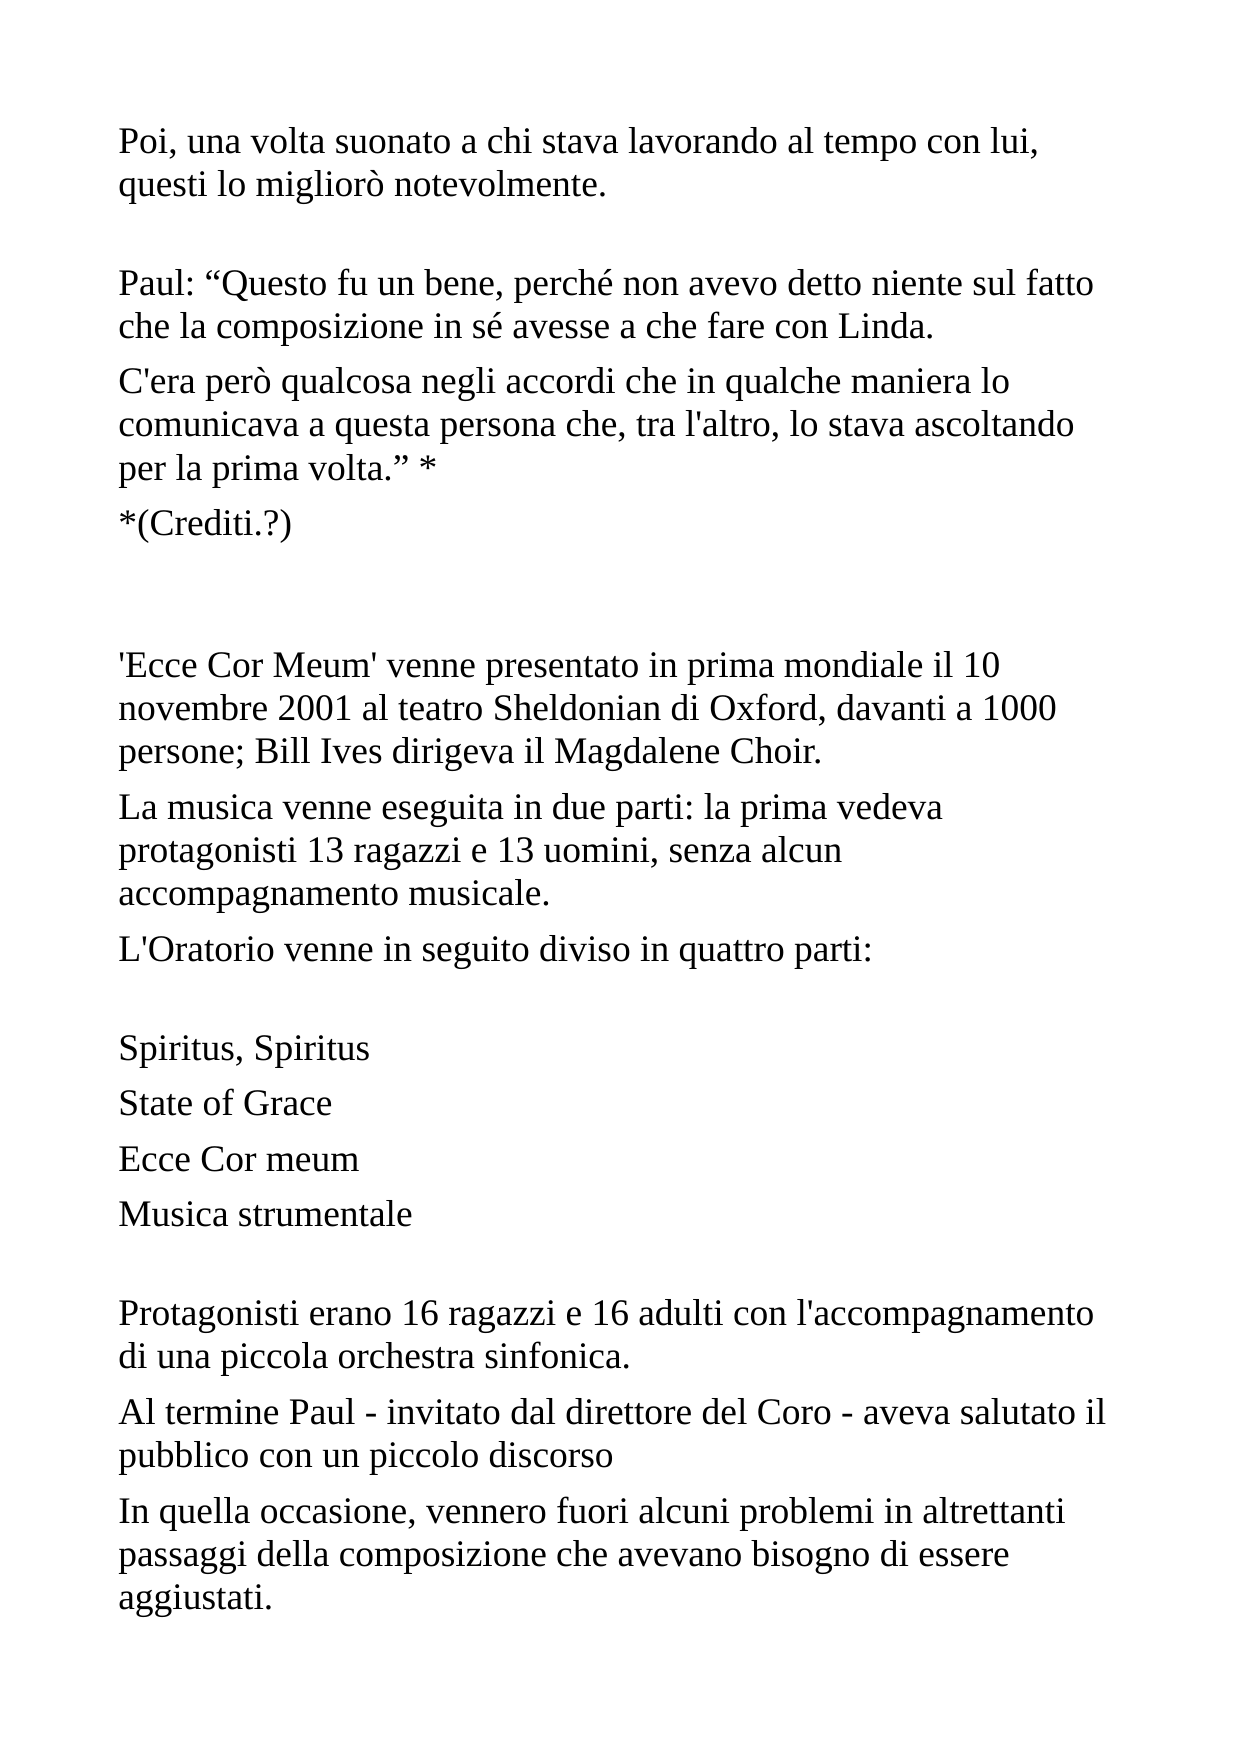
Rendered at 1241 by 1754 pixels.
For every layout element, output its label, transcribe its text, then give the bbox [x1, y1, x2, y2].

text Paul: “Questo fu un bene, perché non avevo detto niente sul fatto che la composizione in sé avesse a che fare con Linda. [118, 260, 1122, 346]
text Poi, una volta suonato a chi stava lavorando al tempo con lui, questi lo migliorò notevolmente. [118, 118, 1122, 204]
text In quella occasione, vennero fuori alcuni problemi in altrettanti passaggi della composizione che avevano bisogno di essere aggiustati. [118, 1488, 1122, 1617]
text La musica venne eseguita in due parti: la prima vedeva protagonisti 13 ragazzi e 13 uomini, senza alcun accompagnamento musicale. [118, 784, 1122, 914]
text Al termine Paul - invitato dal direttore del Coro - aveva salutato il pubblico con un piccolo discorso [118, 1389, 1122, 1476]
text C'era però qualcosa negli accordi che in qualche maniera lo comunicava a questa persona che, tra l'altro, lo stava ascoltando per la prima volta.” * [118, 359, 1122, 488]
text *(Crediti.?) [118, 501, 1122, 544]
text Musica strumentale [118, 1192, 1122, 1235]
text Protagonisti erano 16 ragazzi e 16 adulti con l'accompagnamento di una piccola orchestra sinfonica. [118, 1291, 1122, 1377]
text L'Oratorio venne in seguito diviso in quattro parti: [118, 926, 1122, 969]
text 'Ecce Cor Meum' venne presentato in prima mondiale il 10 novembre 2001 al teatro Sheldonian di Oxford, davanti a 1000 persone; Bill Ives dirigeva il Magdalene Choir. [118, 642, 1122, 772]
text Ecce Cor meum [118, 1136, 1122, 1179]
text State of Grace [118, 1081, 1122, 1124]
text Spiritus, Spiritus [118, 1025, 1122, 1068]
